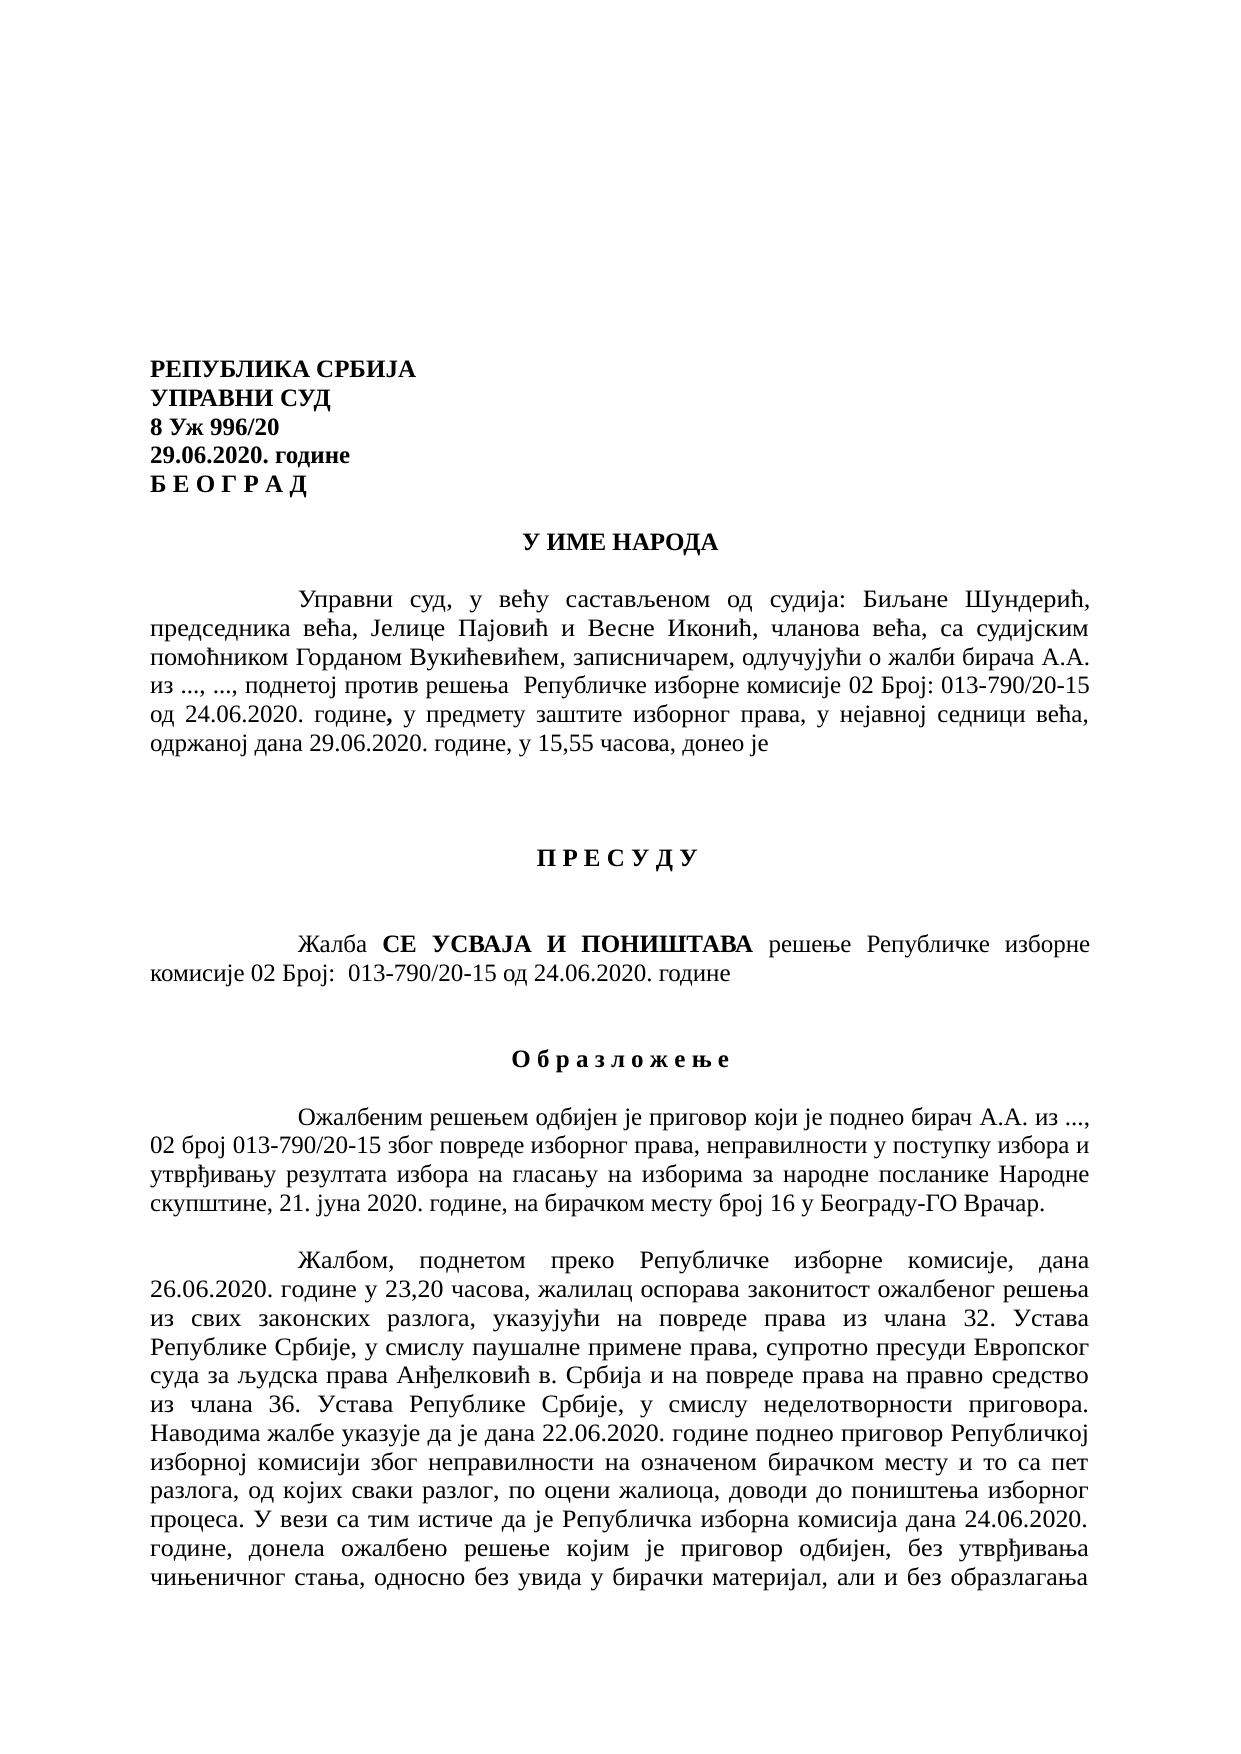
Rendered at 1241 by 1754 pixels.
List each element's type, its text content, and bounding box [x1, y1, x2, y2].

text УПРАВНИ СУД [150, 383, 1090, 412]
text 8 Уж 996/20 [150, 412, 1090, 440]
text Управни суд, у већу састављеном од судија: Биљане Шундерић, председника већа, Јелице Пајовић и Весне Иконић, чланова већа, са судијским помоћником Горданом Вукићевићем, записничарем, одлучујући о жалби бирача А.А. из ..., ..., поднетој против решења Републичке изборне комисије 02 Број: 013-790/20-15 од 24.06.2020. године, у предмету заштите изборног права, у нејавној седници већа, одржаној дана 29.06.2020. године, у 15,55 часова, донео је [150, 584, 1090, 757]
text РЕПУБЛИКА СРБИЈА [150, 148, 1090, 383]
text О б р а з л о ж е њ е [150, 1044, 1090, 1073]
text 29.06.2020. године [150, 440, 1090, 469]
text Жалбом, поднетом преко Републичке изборне комисије, дана 26.06.2020. године у 23,20 часова, жалилац оспорава законитост ожалбеног решења из свих законских разлога, указујући на повреде права из члана 32. Устава Републике Србије, у смислу паушалне примене права, супротно пресуди Европског суда за људска права Анђелковић в. Србија и на повреде права на правно средство из члана 36. Устава Републике Србије, у смислу неделотворности приговора. Наводима жалбе указује да је дана 22.06.2020. године поднео приговор Републичкој изборној комисији због неправилности на означеном бирачком месту и то са пет разлога, од којих сваки разлог, по оцени жалиоца, доводи до поништења изборног процеса. У вези са тим истиче да је Републичка изборна комисија дана 24.06.2020. године, донела ожалбено решење којим је приговор одбијен, без утврђивања чињеничног стања, односно без увида у бирачки материјал, али и без образлагања [150, 1245, 1090, 1590]
text У ИМЕ НАРОДА [150, 527, 1090, 555]
text П Р Е С У Д У [150, 843, 1090, 872]
text Ожалбеним решењем одбијен је приговор који је поднео бирач А.А. из ..., 02 број 013-790/20-15 због повреде изборног права, неправилности у поступку избора и утврђивању резултата избора на гласању на изборима за народне посланике Народне скупштине, 21. јуна 2020. године, на бирачком месту број 16 у Београду-ГО Врачар. [150, 1102, 1090, 1217]
text Жалба СЕ УСВАЈА И ПОНИШТАВА решење Републичке изборне комисије 02 Број: 013-790/20-15 од 24.06.2020. године [150, 929, 1090, 987]
text Б Е О Г Р А Д [150, 469, 1090, 498]
